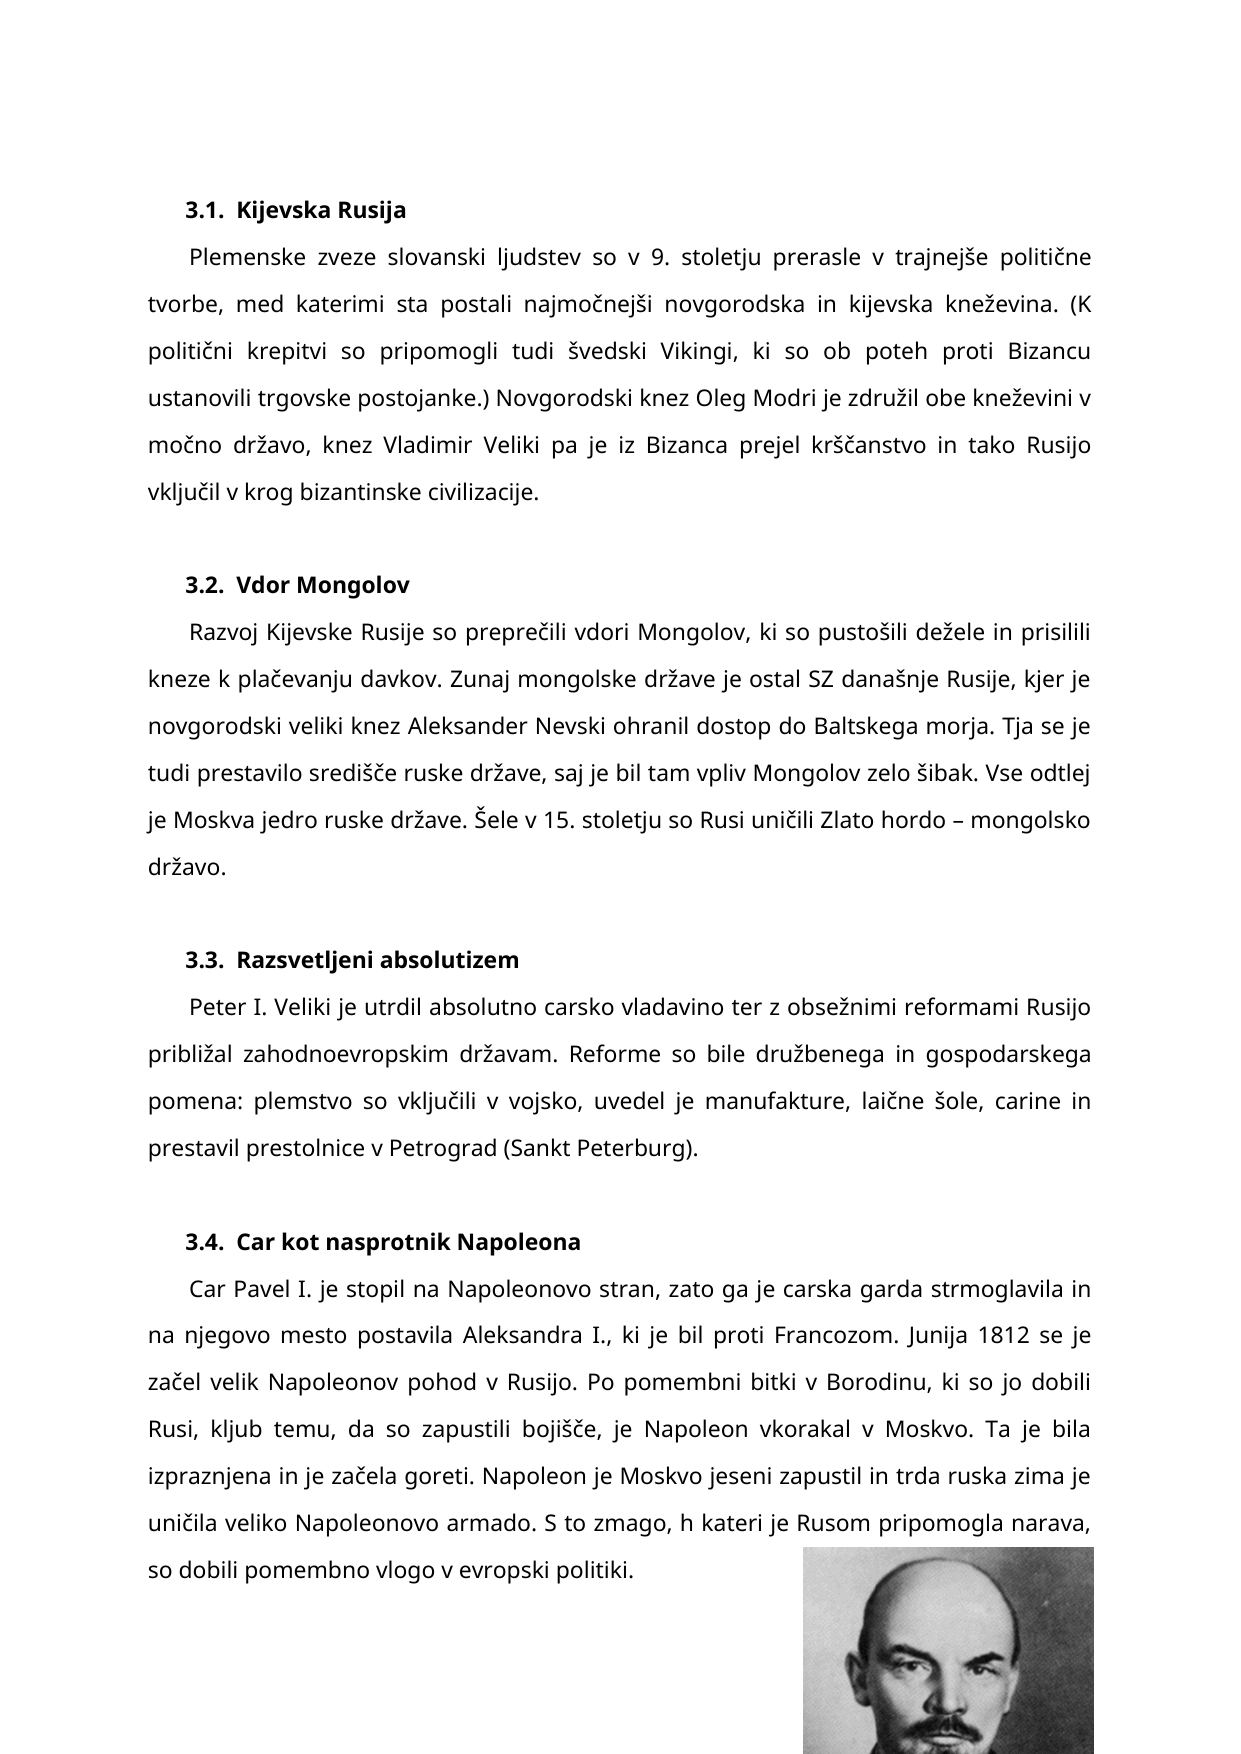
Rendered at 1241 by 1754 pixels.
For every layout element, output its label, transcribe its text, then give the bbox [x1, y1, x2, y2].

list Kijevska Rusija [185, 194, 1093, 226]
picture [803, 1547, 1094, 1754]
text Plemenske zveze slovanski ljudstev so v 9. stoletju prerasle v trajnejše politične tvorbe, med katerimi sta postali najmočnejši novgorodska in kijevska kneževina. (K politični krepitvi so pripomogli tudi švedski Vikingi, ki so ob poteh proti Bizancu ustanovili trgovske postojanke.) Novgorodski knez Oleg Modri je združil obe kneževini v močno državo, knez Vladimir Veliki pa je iz Bizanca prejel krščanstvo in tako Rusijo vključil v krog bizantinske civilizacije. [148, 241, 1093, 507]
text Peter I. Veliki je utrdil absolutno carsko vladavino ter z obsežnimi reformami Rusijo približal zahodnoevropskim državam. Reforme so bile družbenega in gospodarskega pomena: plemstvo so vključili v vojsko, uvedel je manufakture, laične šole, carine in prestavil prestolnice v Petrograd (Sankt Peterburg). [148, 991, 1093, 1163]
list Vdor Mongolov [185, 569, 1093, 601]
text Razvoj Kijevske Rusije so preprečili vdori Mongolov, ki so pustošili dežele in prisilili kneze k plačevanju davkov. Zunaj mongolske države je ostal SZ današnje Rusije, kjer je novgorodski veliki knez Aleksander Nevski ohranil dostop do Baltskega morja. Tja se je tudi prestavilo središče ruske države, saj je bil tam vpliv Mongolov zelo šibak. Vse odtlej je Moskva jedro ruske države. Šele v 15. stoletju so Rusi uničili Zlato hordo – mongolsko državo. [148, 616, 1093, 882]
text Car Pavel I. je stopil na Napoleonovo stran, zato ga je carska garda strmoglavila in na njegovo mesto postavila Aleksandra I., ki je bil proti Francozom. Junija 1812 se je začel velik Napoleonov pohod v Rusijo. Po pomembni bitki v Borodinu, ki so jo dobili Rusi, kljub temu, da so zapustili bojišče, je Napoleon vkorakal v Moskvo. Ta je bila izpraznjena in je začela goreti. Napoleon je Moskvo jeseni zapustil in trda ruska zima je uničila veliko Napoleonovo armado. S to zmago, h kateri je Rusom pripomogla narava, so dobili pomembno vlogo v evropski politiki. [148, 1273, 1093, 1585]
list Razsvetljeni absolutizem [185, 944, 1093, 976]
list Car kot nasprotnik Napoleona [185, 1226, 1093, 1257]
